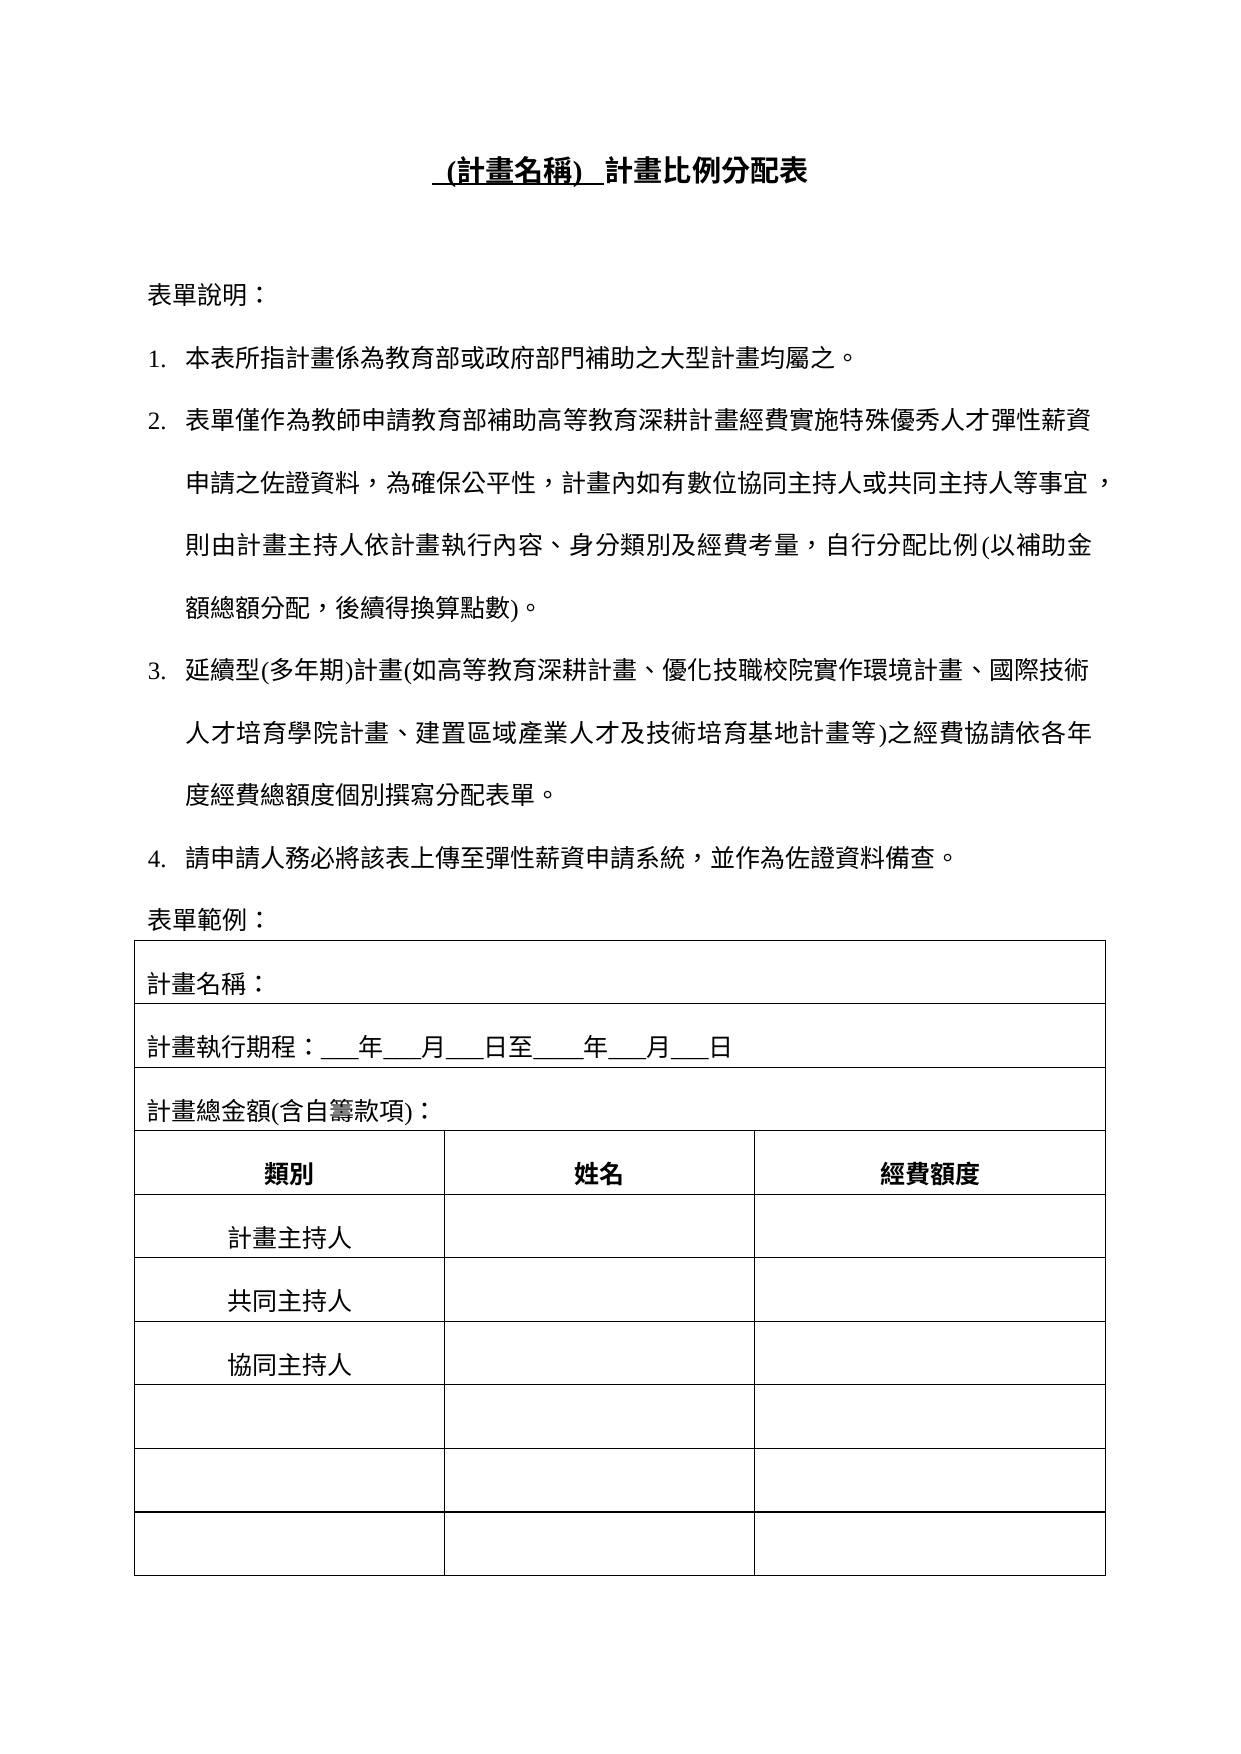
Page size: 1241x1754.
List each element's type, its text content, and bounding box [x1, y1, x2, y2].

table_cell 共同主持人 [135, 1258, 444, 1321]
table_cell 類別 [135, 1131, 444, 1194]
table_cell [445, 1195, 754, 1257]
list 本表所指計畫係為教育部或政府部門補助之大型計畫均屬之。 [148, 314, 1092, 377]
table_cell [755, 1385, 1105, 1448]
table_cell [135, 1513, 444, 1575]
table_cell 姓名 [445, 1131, 754, 1194]
table_cell [445, 1513, 754, 1575]
table_cell [445, 1449, 754, 1511]
table_cell 經費額度 [755, 1131, 1105, 1194]
table_cell 計畫主持人 [135, 1195, 444, 1257]
text (計畫名稱) 計畫比例分配表 [148, 127, 1092, 189]
text 表單範例： [148, 877, 1092, 939]
text 表單說明： [148, 252, 1092, 314]
table_cell 計畫總金額(含自籌款項)： [135, 1068, 1105, 1130]
table_cell [135, 1385, 444, 1448]
table_cell [755, 1449, 1105, 1511]
table_cell [755, 1195, 1105, 1257]
list 延續型(多年期)計畫(如高等教育深耕計畫、優化技職校院實作環境計畫、國際技術人才培育學院計畫、建置區域產業人才及技術培育基地計畫等)之經費協請依各年度經費總額度個別撰寫分配表單。 [148, 627, 1092, 814]
table_cell 計畫執行期程：___年___月___日至____年___月___日 [135, 1004, 1105, 1067]
table_cell [445, 1258, 754, 1321]
table_cell [755, 1322, 1105, 1384]
table_cell [445, 1322, 754, 1384]
table_header 計畫名稱： [135, 941, 1105, 1003]
table_cell 協同主持人 [135, 1322, 444, 1384]
list 請申請人務必將該表上傳至彈性薪資申請系統，並作為佐證資料備查。 [148, 814, 1092, 877]
table_cell [755, 1513, 1105, 1575]
list 表單僅作為教師申請教育部補助高等教育深耕計畫經費實施特殊優秀人才彈性薪資申請之佐證資料，為確保公平性，計畫內如有數位協同主持人或共同主持人等事宜，則由計畫主持人依計畫執行內容、身分類別及經費考量，自行分配比例(以補助金額總額分配，後續得換算點數)。 [148, 377, 1092, 627]
table_cell [135, 1449, 444, 1511]
table_cell [755, 1258, 1105, 1321]
table_cell [445, 1385, 754, 1448]
